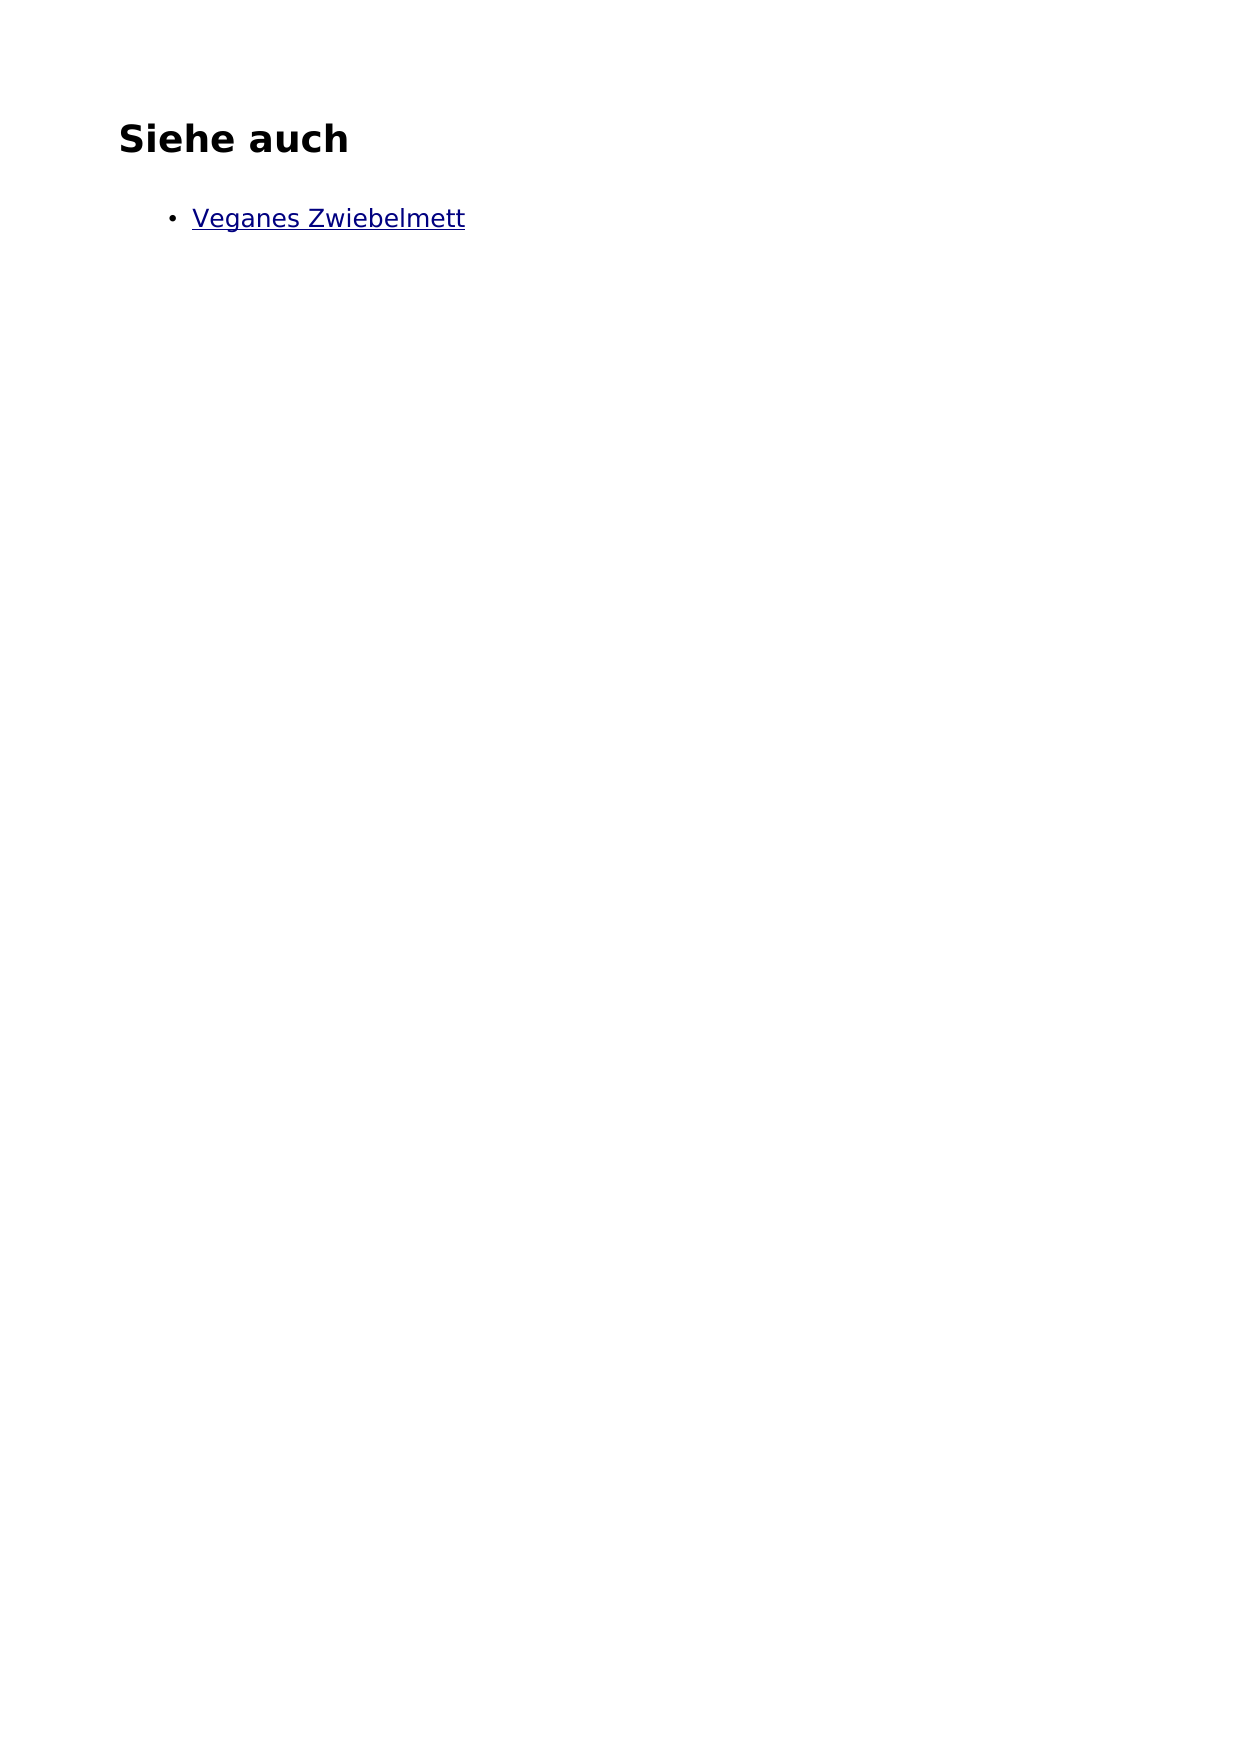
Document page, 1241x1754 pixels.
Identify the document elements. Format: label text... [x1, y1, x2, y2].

subtitle Siehe auch [118, 118, 1122, 162]
list Veganes Zwiebelmett [177, 204, 1122, 233]
